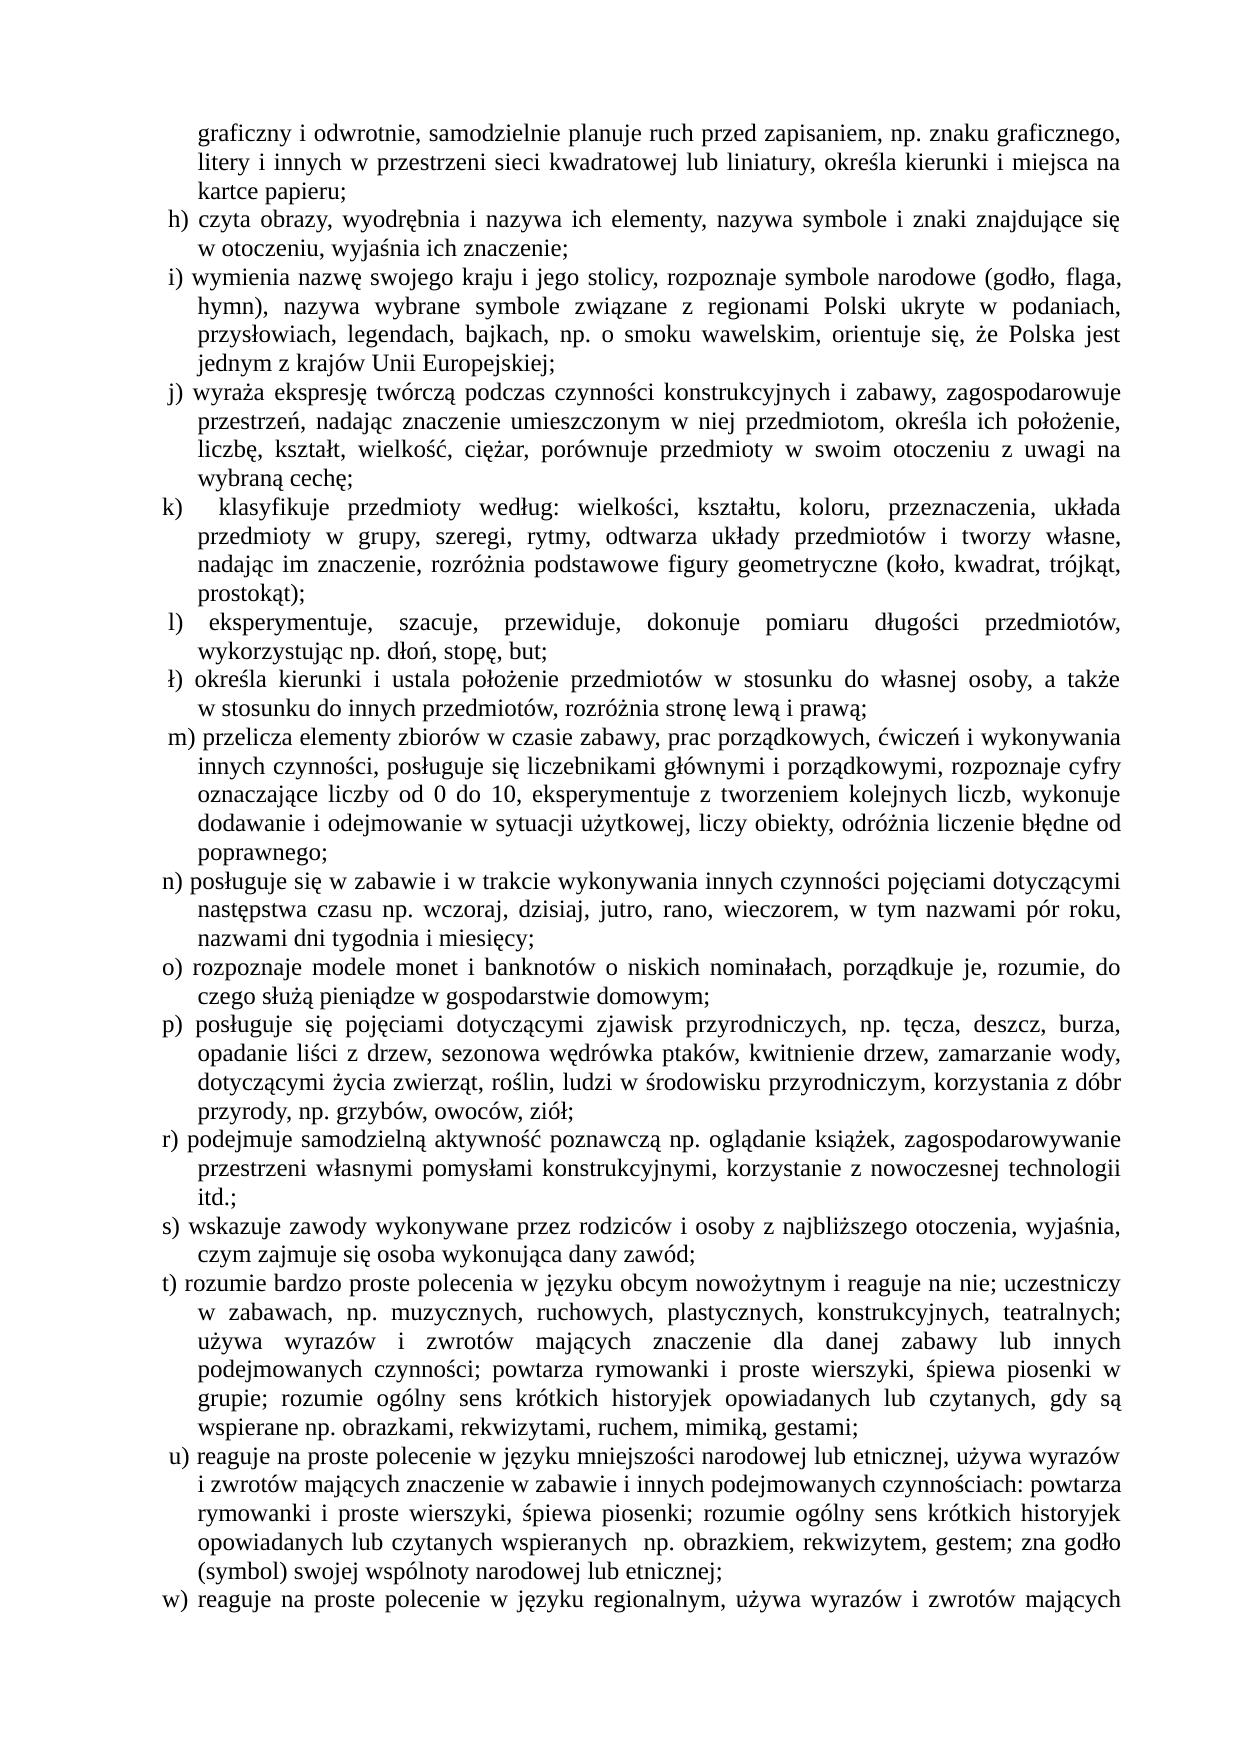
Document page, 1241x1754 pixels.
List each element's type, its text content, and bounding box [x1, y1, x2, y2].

text j) wyraża ekspresję twórczą podczas czynności konstrukcyjnych i zabawy, zagospodarowuje przestrzeń, nadając znaczenie umieszczonym w niej przedmiotom, określa ich położenie, liczbę, kształt, wielkość, ciężar, porównuje przedmioty w swoim otoczeniu z uwagi na wybraną cechę; [168, 377, 1122, 492]
text r) podejmuje samodzielną aktywność poznawczą np. oglądanie książek, zagospodarowywanie przestrzeni własnymi pomysłami konstrukcyjnymi, korzystanie z nowoczesnej technologii itd.; [162, 1124, 1122, 1211]
text graficzny i odwrotnie, samodzielnie planuje ruch przed zapisaniem, np. znaku graficznego, litery i innych w przestrzeni sieci kwadratowej lub liniatury, określa kierunki i miejsca na kartce papieru; [168, 118, 1122, 204]
text s) wskazuje zawody wykonywane przez rodziców i osoby z najbliższego otoczenia, wyjaśnia, czym zajmuje się osoba wykonująca dany zawód; [162, 1211, 1122, 1268]
text h) czyta obrazy, wyodrębnia i nazywa ich elementy, nazywa symbole i znaki znajdujące się w otoczeniu, wyjaśnia ich znaczenie; [168, 204, 1122, 262]
text l) eksperymentuje, szacuje, przewiduje, dokonuje pomiaru długości przedmiotów, wykorzystując np. dłoń, stopę, but; [168, 607, 1122, 664]
text u) reaguje na proste polecenie w języku mniejszości narodowej lub etnicznej, używa wyrazów i zwrotów mających znaczenie w zabawie i innych podejmowanych czynnościach: powtarza rymowanki i proste wierszyki, śpiewa piosenki; rozumie ogólny sens krótkich historyjek opowiadanych lub czytanych wspieranych np. obrazkiem, rekwizytem, gestem; zna godło (symbol) swojej wspólnoty narodowej lub etnicznej; [162, 1441, 1122, 1584]
text p) posługuje się pojęciami dotyczącymi zjawisk przyrodniczych, np. tęcza, deszcz, burza, opadanie liści z drzew, sezonowa wędrówka ptaków, kwitnienie drzew, zamarzanie wody, dotyczącymi życia zwierząt, roślin, ludzi w środowisku przyrodniczym, korzystania z dóbr przyrody, np. grzybów, owoców, ziół; [162, 1009, 1122, 1124]
text m) przelicza elementy zbiorów w czasie zabawy, prac porządkowych, ćwiczeń i wykonywania innych czynności, posługuje się liczebnikami głównymi i porządkowymi, rozpoznaje cyfry oznaczające liczby od 0 do 10, eksperymentuje z tworzeniem kolejnych liczb, wykonuje dodawanie i odejmowanie w sytuacji użytkowej, liczy obiekty, odróżnia liczenie błędne od poprawnego; [168, 722, 1122, 866]
text w) reaguje na proste polecenie w języku regionalnym, używa wyrazów i zwrotów mających [162, 1584, 1122, 1613]
text k) klasyfikuje przedmioty według: wielkości, kształtu, koloru, przeznaczenia, układa przedmioty w grupy, szeregi, rytmy, odtwarza układy przedmiotów i tworzy własne, nadając im znaczenie, rozróżnia podstawowe figury geometryczne (koło, kwadrat, trójkąt, prostokąt); [162, 492, 1122, 607]
text i) wymienia nazwę swojego kraju i jego stolicy, rozpoznaje symbole narodowe (godło, flaga, hymn), nazywa wybrane symbole związane z regionami Polski ukryte w podaniach, przysłowiach, legendach, bajkach, np. o smoku wawelskim, orientuje się, że Polska jest jednym z krajów Unii Europejskiej; [168, 262, 1122, 377]
text ł) określa kierunki i ustala położenie przedmiotów w stosunku do własnej osoby, a także w stosunku do innych przedmiotów, rozróżnia stronę lewą i prawą; [168, 664, 1122, 722]
text o) rozpoznaje modele monet i banknotów o niskich nominałach, porządkuje je, rozumie, do czego służą pieniądze w gospodarstwie domowym; [162, 952, 1122, 1009]
text n) posługuje się w zabawie i w trakcie wykonywania innych czynności pojęciami dotyczącymi następstwa czasu np. wczoraj, dzisiaj, jutro, rano, wieczorem, w tym nazwami pór roku, nazwami dni tygodnia i miesięcy; [162, 866, 1122, 952]
text t) rozumie bardzo proste polecenia w języku obcym nowożytnym i reaguje na nie; uczestniczy w zabawach, np. muzycznych, ruchowych, plastycznych, konstrukcyjnych, teatralnych; używa wyrazów i zwrotów mających znaczenie dla danej zabawy lub innych podejmowanych czynności; powtarza rymowanki i proste wierszyki, śpiewa piosenki w grupie; rozumie ogólny sens krótkich historyjek opowiadanych lub czytanych, gdy są wspierane np. obrazkami, rekwizytami, ruchem, mimiką, gestami; [162, 1268, 1122, 1441]
